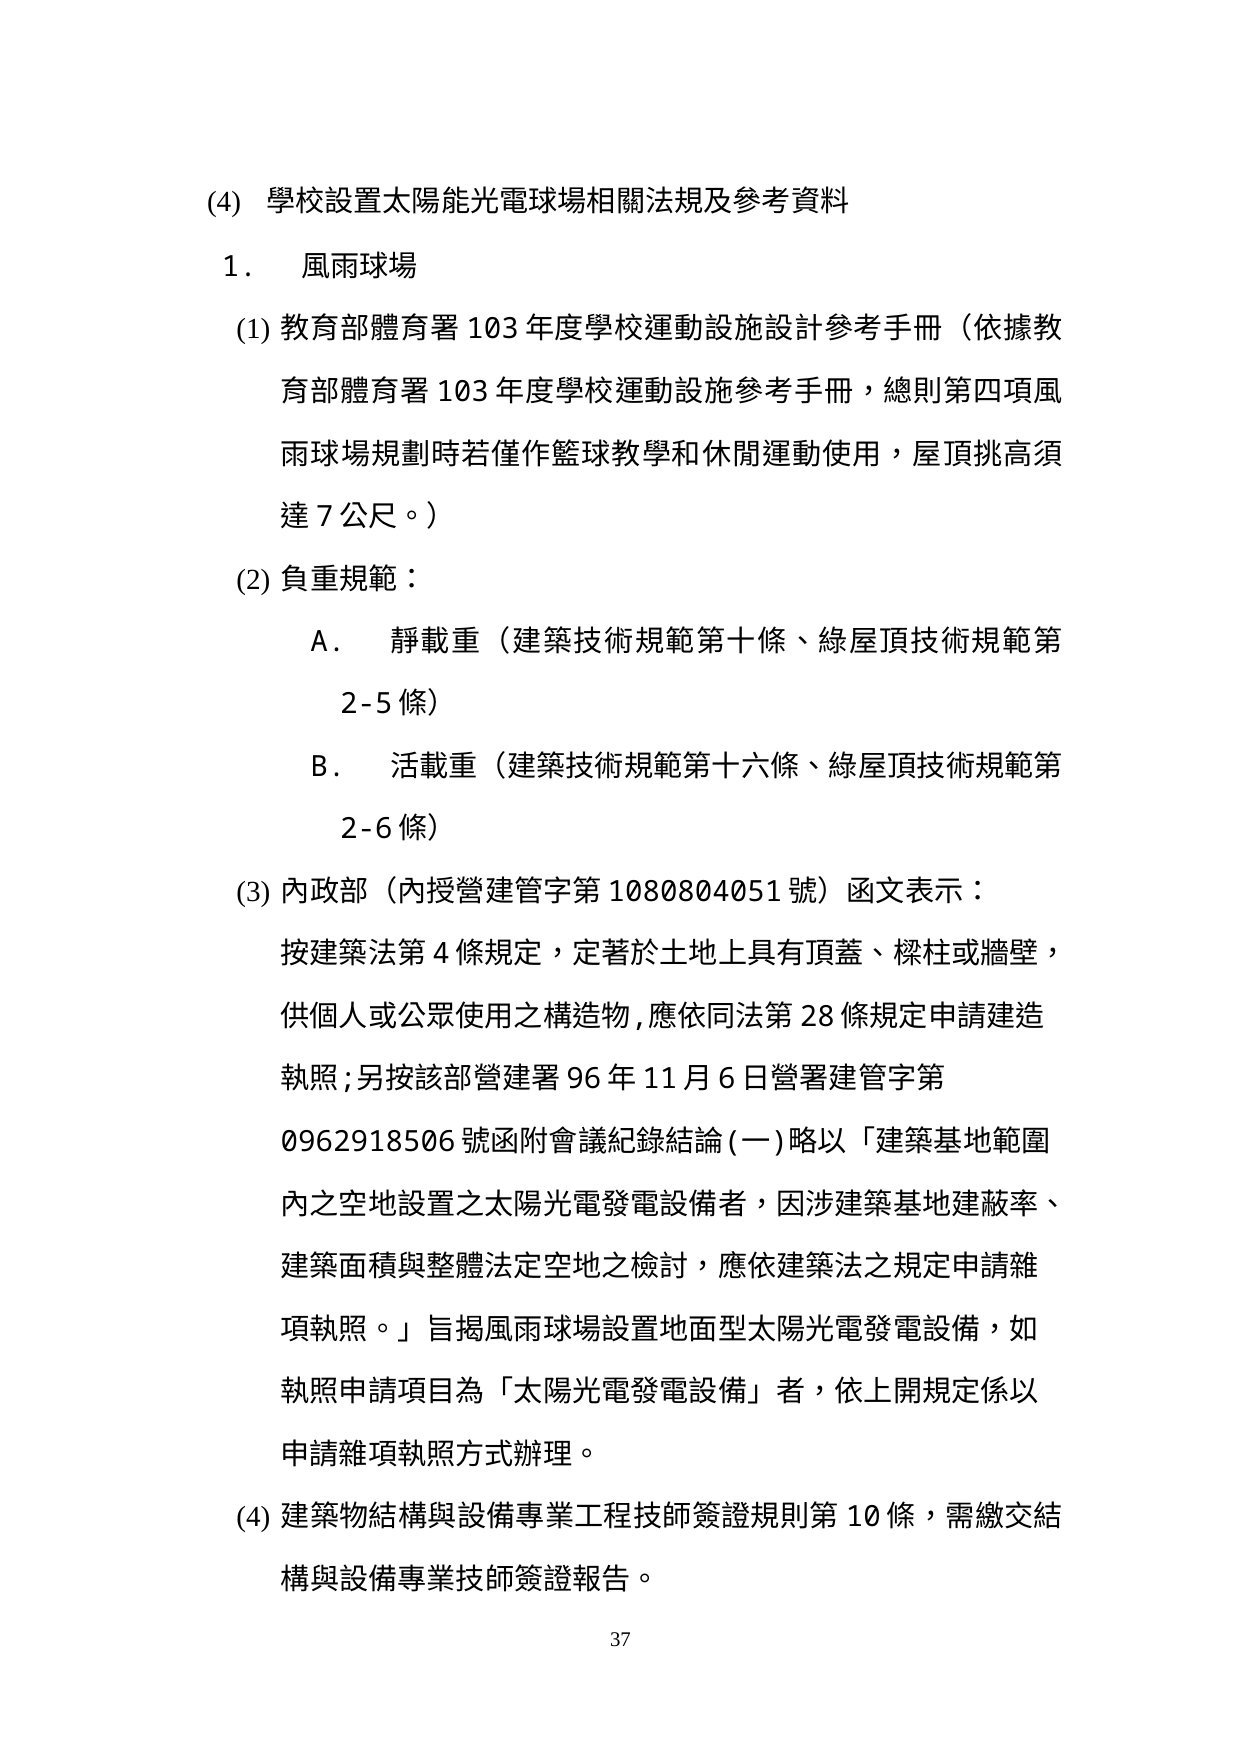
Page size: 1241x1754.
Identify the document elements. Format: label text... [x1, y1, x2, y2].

text 按建築法第4條規定，定著於土地上具有頂蓋、樑柱或牆壁，供個人或公眾使用之構造物,應依同法第28條規定申請建造執照;另按該部營建署96年11月6日營署建管字第0962918506號函附會議紀錄結論(一)略以「建築基地範圍內之空地設置之太陽光電發電設備者，因涉建築基地建蔽率、建築面積與整體法定空地之檢討，應依建築法之規定申請雜項執照。」旨揭風雨球場設置地面型太陽光電發電設備，如執照申請項目為「太陽光電發電設備」者，依上開規定係以申請雜項執照方式辦理。 [280, 910, 1063, 1472]
list 學校設置太陽能光電球場相關法規及參考資料 [207, 170, 1063, 222]
list 風雨球場 [222, 222, 1063, 285]
list 建築物結構與設備專業工程技師簽證規則第10條，需繳交結構與設備專業技師簽證報告。 [236, 1472, 1063, 1597]
list 靜載重（建築技術規範第十條、綠屋頂技術規範第2-5條） [310, 597, 1063, 722]
list 內政部（內授營建管字第1080804051號）函文表示： [236, 847, 1063, 910]
list 活載重（建築技術規範第十六條、綠屋頂技術規範第2-6條） [310, 722, 1063, 847]
list 教育部體育署103年度學校運動設施設計參考手冊（依據教育部體育署103年度學校運動設施參考手冊，總則第四項風雨球場規劃時若僅作籃球教學和休閒運動使用，屋頂挑高須達7公尺。） [236, 285, 1063, 535]
list 負重規範： [236, 535, 1063, 597]
